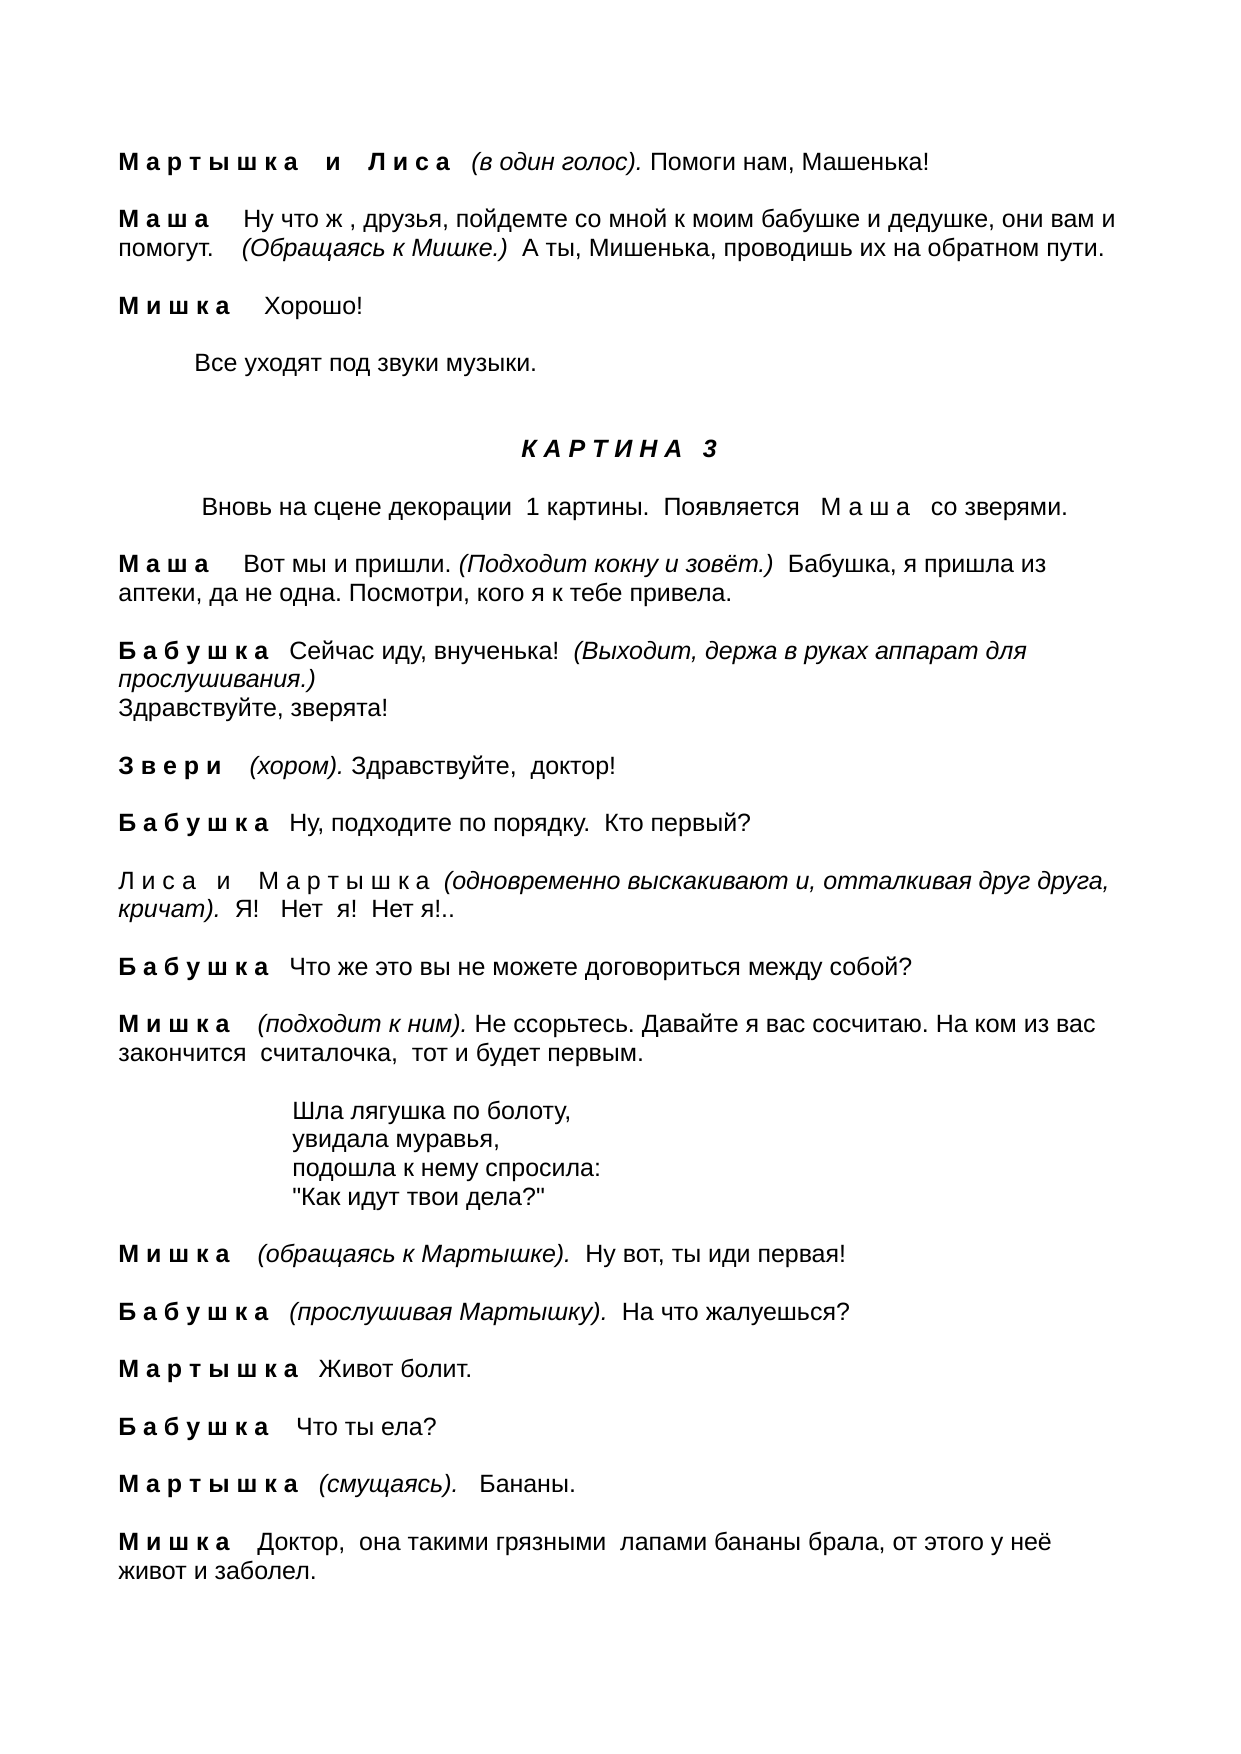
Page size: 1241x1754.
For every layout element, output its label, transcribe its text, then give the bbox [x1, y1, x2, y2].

text М и ш к а Хорошо! [118, 291, 1122, 319]
text "Как идут твои дела?" [118, 1182, 1122, 1211]
text З в е р и (хором). Здравствуйте, доктор! [118, 751, 1122, 779]
text Л и с а и М а р т ы ш к а (одновременно выскакивают и, отталкивая друг друга, кричат). Я! Нет я! Нет я!.. [118, 866, 1122, 923]
text М а ш а Вот мы и пришли. (Подходит кокну и зовёт.) Бабушка, я пришла из аптеки, да не одна. Посмотри, кого я к тебе привела. [118, 549, 1122, 607]
text Б а б у ш к а Что ты ела? [118, 1412, 1122, 1441]
text Б а б у ш к а (прослушивая Мартышку). На что жалуешься? [118, 1297, 1122, 1326]
text увидала муравья, [118, 1124, 1122, 1153]
text М и ш к а (подходит к ним). Не ссорьтесь. Давайте я вас сосчитаю. На ком из вас закончится считалочка, тот и будет первым. [118, 1009, 1122, 1067]
text М и ш к а Доктор, она такими грязными лапами бананы брала, от этого у неё живот и заболел. [118, 1527, 1122, 1584]
text Шла лягушка по болоту, [118, 1096, 1122, 1124]
text М а р т ы ш к а и Л и с а (в один голос). Помоги нам, Машенька! [118, 147, 1122, 176]
text Все уходят под звуки музыки. [118, 348, 1122, 377]
text Вновь на сцене декорации 1 картины. Появляется М а ш а со зверями. [118, 492, 1122, 521]
text М а ш а Ну что ж , друзья, пойдемте со мной к моим бабушке и дедушке, они вам и помогут. (Обращаясь к Мишке.) А ты, Мишенька, проводишь их на обратном пути. [118, 204, 1122, 262]
text Б а б у ш к а Что же это вы не можете договориться между собой? [118, 952, 1122, 981]
text М и ш к а (обращаясь к Мартышке). Ну вот, ты иди первая! [118, 1239, 1122, 1268]
text Б а б у ш к а Сейчас иду, внученька! (Выходит, держа в руках аппарат для прослушивания.) [118, 636, 1122, 693]
text Б а б у ш к а Ну, подходите по порядку. Кто первый? [118, 808, 1122, 837]
text М а р т ы ш к а (смущаясь). Бананы. [118, 1469, 1122, 1498]
text подошла к нему спросила: [118, 1153, 1122, 1182]
text Здравствуйте, зверята! [118, 693, 1122, 722]
text М а р т ы ш к а Живот болит. [118, 1354, 1122, 1383]
text К А Р Т И Н А 3 [118, 434, 1122, 463]
